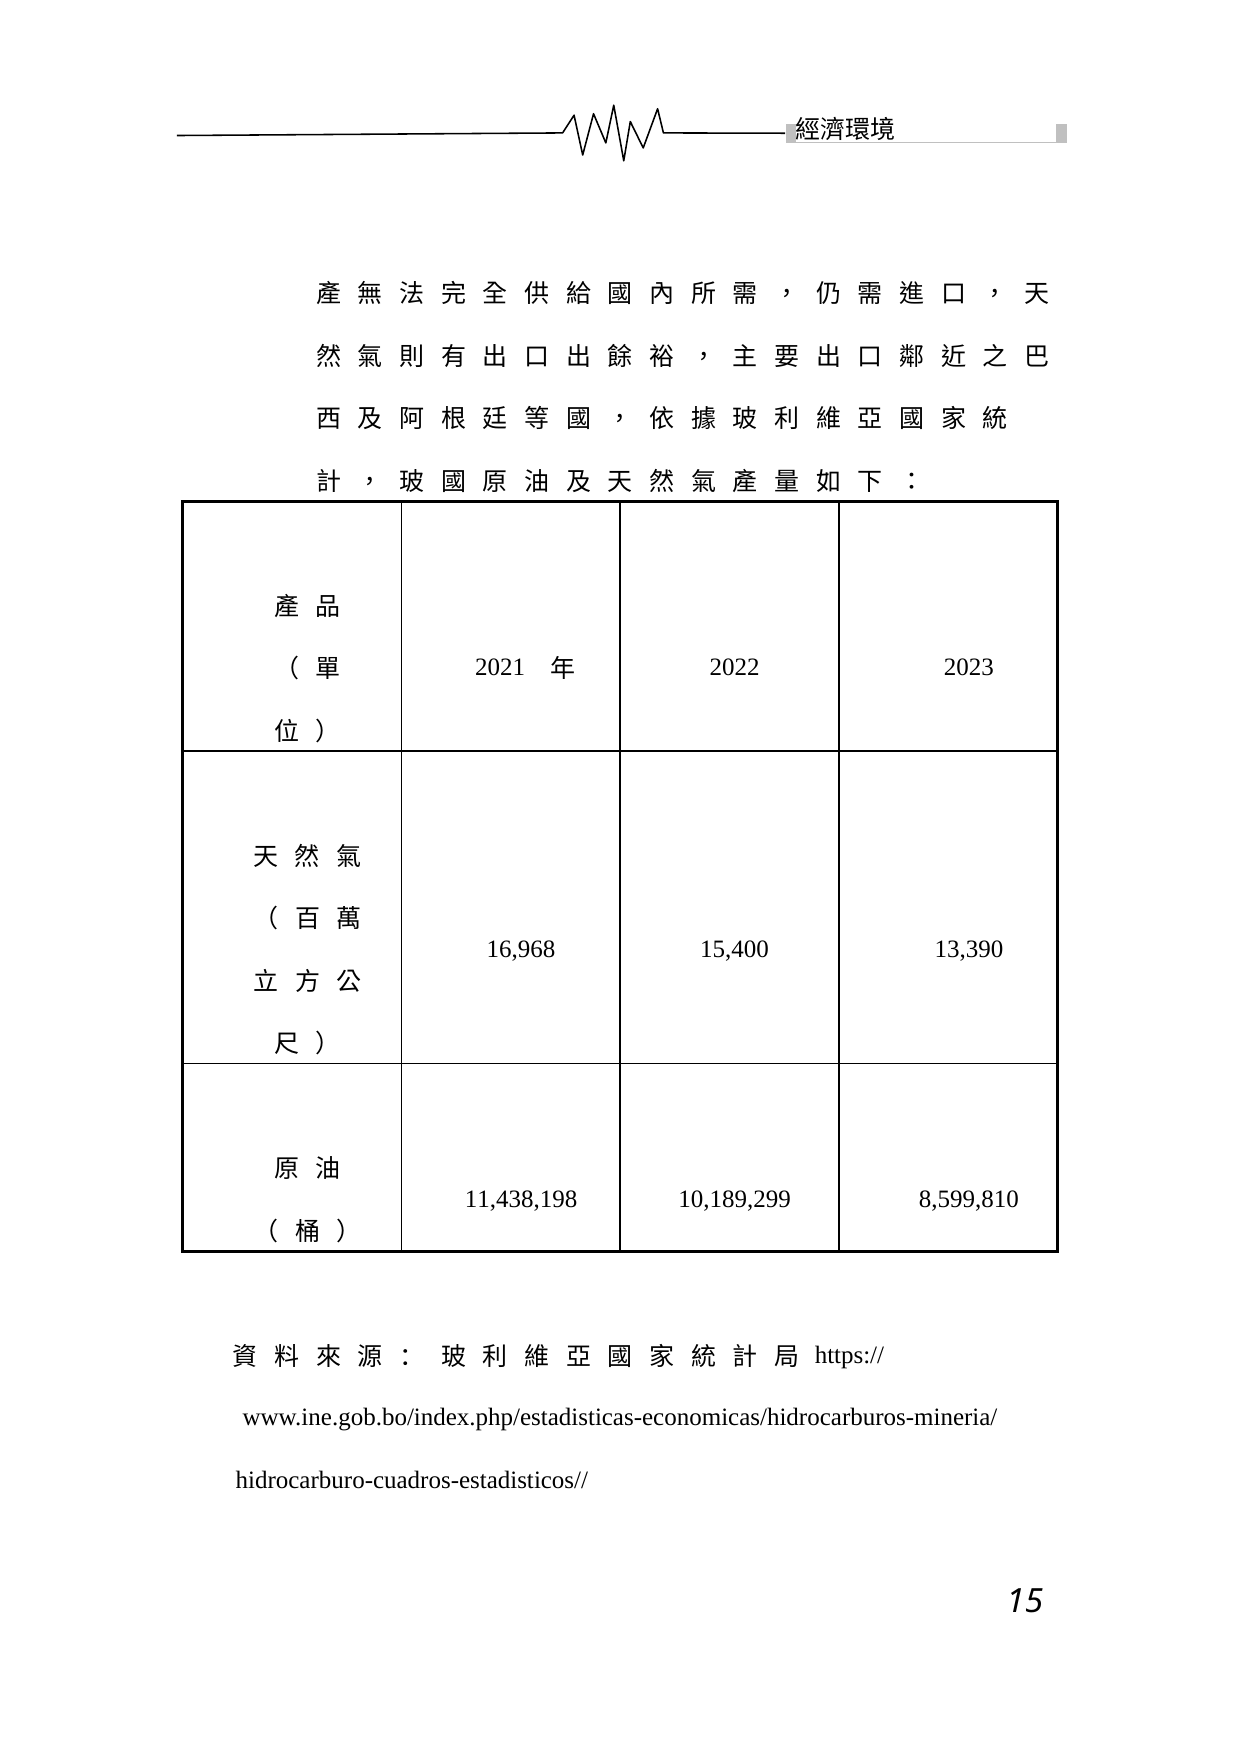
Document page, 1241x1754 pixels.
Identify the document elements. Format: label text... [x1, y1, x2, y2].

table_cell 16,968 [402, 752, 619, 1063]
text 資料來源：玻利維亞國家統計局https://www.ine.gob.bo/index.php/estadisticas-economicas/hidrocarburos-mineria/hidrocarburo-cuadros-estadisticos// [195, 1313, 1045, 1500]
table_header 產品（單位） [184, 503, 401, 750]
table_header 2022 [621, 503, 838, 750]
table_cell 8,599,810 [840, 1064, 1056, 1250]
table_cell 天然氣 （百萬立方公尺） [184, 752, 401, 1063]
table_header 2021年 [402, 503, 619, 750]
table_cell 原油（桶） [184, 1064, 401, 1250]
table_cell 11,438,198 [402, 1064, 619, 1250]
table_cell 13,390 [840, 752, 1056, 1063]
table_cell 10,189,299 [621, 1064, 838, 1250]
text 產無法完全供給國內所需，仍需進口，天然氣則有出口出餘裕，主要出口鄰近之巴西及阿根廷等國，依據玻利維亞國家統計，玻國原油及天然氣產量如下： [281, 250, 1058, 500]
table_header 2023 [840, 503, 1056, 750]
table_cell 15,400 [621, 752, 838, 1063]
